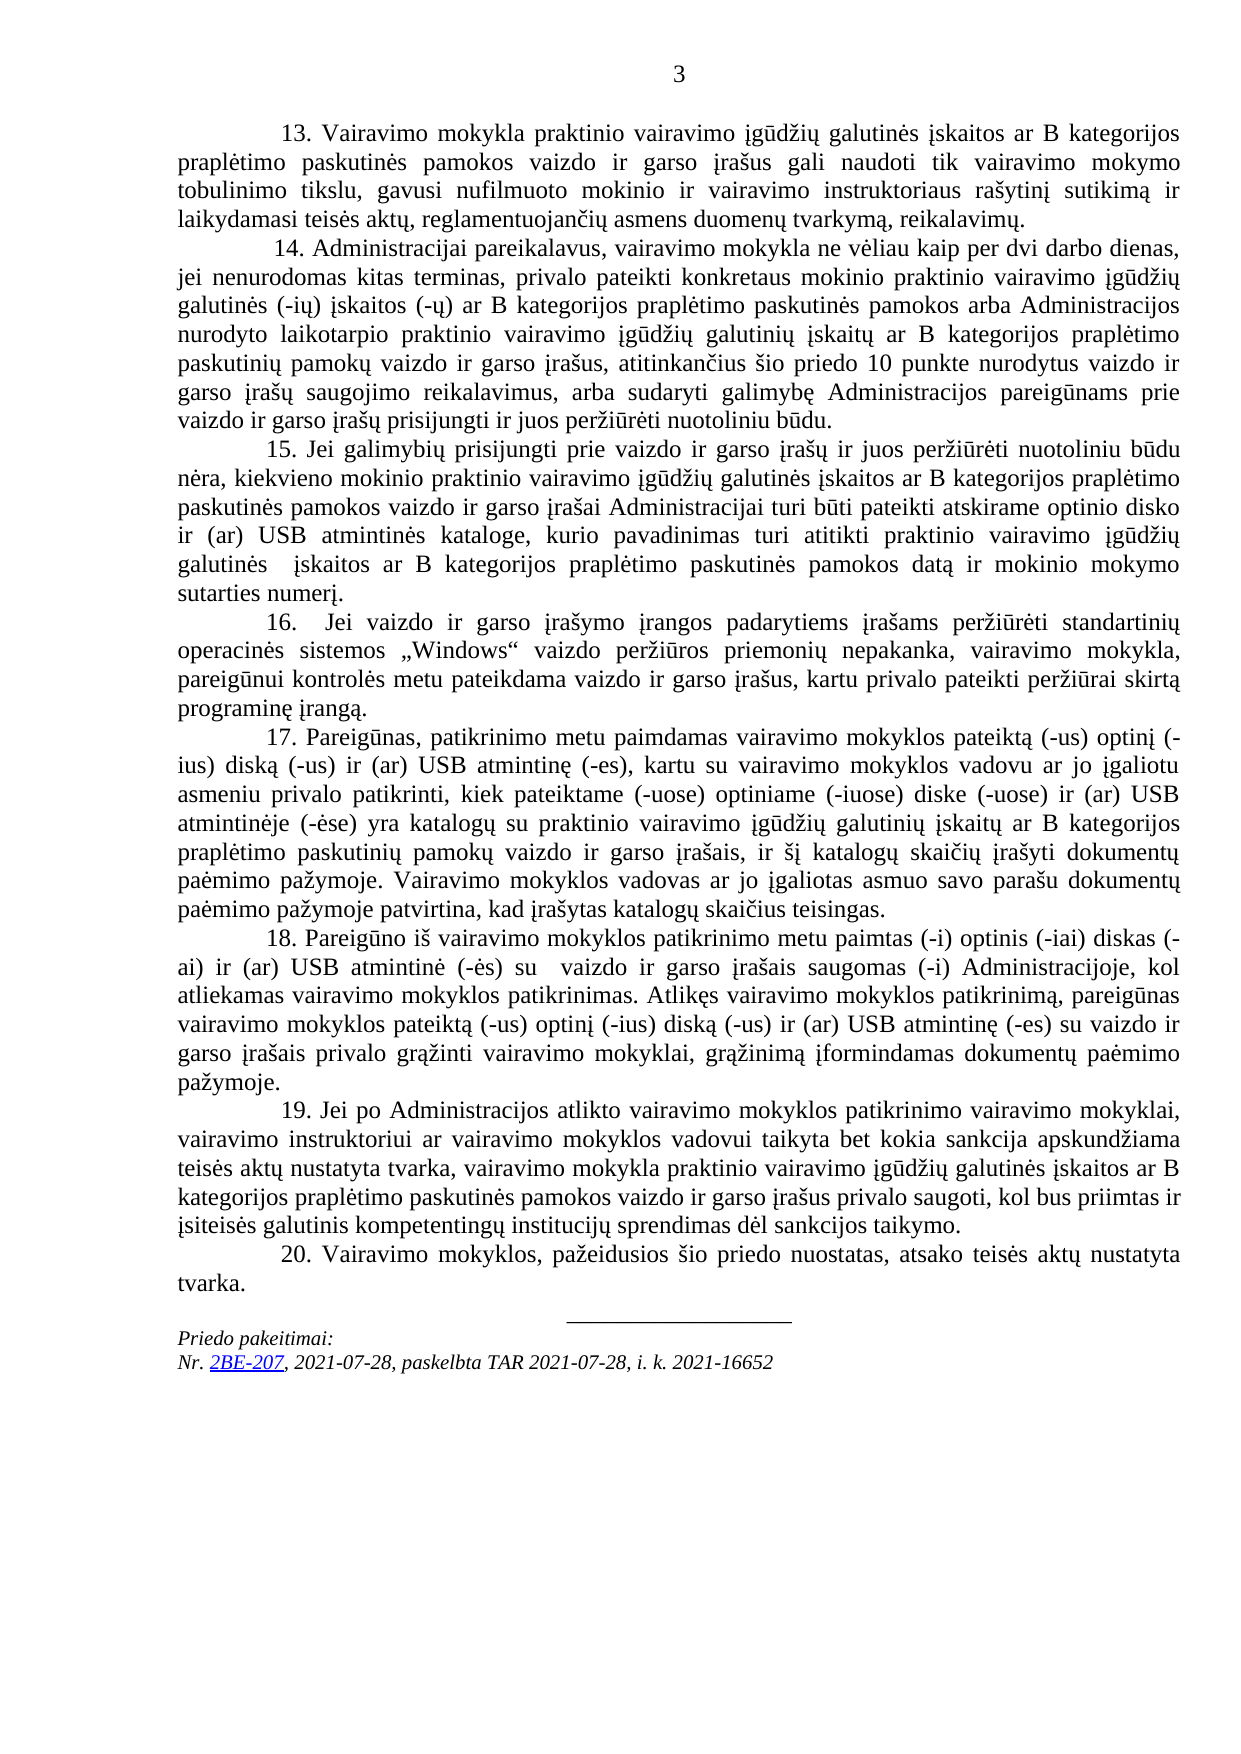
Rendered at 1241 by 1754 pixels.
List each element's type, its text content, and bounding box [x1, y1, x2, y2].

text 19. Jei po Administracijos atlikto vairavimo mokyklos patikrinimo vairavimo mokyklai, vairavimo instruktoriui ar vairavimo mokyklos vadovui taikyta bet kokia sankcija apskundžiama teisės aktų nustatyta tvarka, vairavimo mokykla praktinio vairavimo įgūdžių galutinės įskaitos ar B kategorijos praplėtimo paskutinės pamokos vaizdo ir garso įrašus privalo saugoti, kol bus priimtas ir įsiteisės galutinis kompetentingų institucijų sprendimas dėl sankcijos taikymo. [177, 1096, 1181, 1239]
text 17. Pareigūnas, patikrinimo metu paimdamas vairavimo mokyklos pateiktą (-us) optinį (-ius) diską (-us) ir (ar) USB atmintinę (-es), kartu su vairavimo mokyklos vadovu ar jo įgaliotu asmeniu privalo patikrinti, kiek pateiktame (-uose) optiniame (-iuose) diske (-uose) ir (ar) USB atmintinėje (-ėse) yra katalogų su praktinio vairavimo įgūdžių galutinių įskaitų ar B kategorijos praplėtimo paskutinių pamokų vaizdo ir garso įrašais, ir šį katalogų skaičių įrašyti dokumentų paėmimo pažymoje. Vairavimo mokyklos vadovas ar jo įgaliotas asmuo savo parašu dokumentų paėmimo pažymoje patvirtina, kad įrašytas katalogų skaičius teisingas. [177, 722, 1181, 923]
text Nr. 2BE-207, 2021-07-28, paskelbta TAR 2021-07-28, i. k. 2021-16652 [177, 1350, 1181, 1374]
text __________________ [177, 1297, 1181, 1326]
text 13. Vairavimo mokykla praktinio vairavimo įgūdžių galutinės įskaitos ar B kategorijos praplėtimo paskutinės pamokos vaizdo ir garso įrašus gali naudoti tik vairavimo mokymo tobulinimo tikslu, gavusi nufilmuoto mokinio ir vairavimo instruktoriaus rašytinį sutikimą ir laikydamasi teisės aktų, reglamentuojančių asmens duomenų tvarkymą, reikalavimų. [177, 118, 1181, 233]
text Priedo pakeitimai: [177, 1326, 1181, 1350]
text 14. Administracijai pareikalavus, vairavimo mokykla ne vėliau kaip per dvi darbo dienas, jei nenurodomas kitas terminas, privalo pateikti konkretaus mokinio praktinio vairavimo įgūdžių galutinės (-ių) įskaitos (-ų) ar B kategorijos praplėtimo paskutinės pamokos arba Administracijos nurodyto laikotarpio praktinio vairavimo įgūdžių galutinių įskaitų ar B kategorijos praplėtimo paskutinių pamokų vaizdo ir garso įrašus, atitinkančius šio priedo 10 punkte nurodytus vaizdo ir garso įrašų saugojimo reikalavimus, arba sudaryti galimybę Administracijos pareigūnams prie vaizdo ir garso įrašų prisijungti ir juos peržiūrėti nuotoliniu būdu. [177, 233, 1181, 434]
text 16. Jei vaizdo ir garso įrašymo įrangos padarytiems įrašams peržiūrėti standartinių operacinės sistemos „Windows“ vaizdo peržiūros priemonių nepakanka, vairavimo mokykla, pareigūnui kontrolės metu pateikdama vaizdo ir garso įrašus, kartu privalo pateikti peržiūrai skirtą programinę įrangą. [177, 607, 1181, 722]
text 18. Pareigūno iš vairavimo mokyklos patikrinimo metu paimtas (-i) optinis (-iai) diskas (-ai) ir (ar) USB atmintinė (-ės) su vaizdo ir garso įrašais saugomas (-i) Administracijoje, kol atliekamas vairavimo mokyklos patikrinimas. Atlikęs vairavimo mokyklos patikrinimą, pareigūnas vairavimo mokyklos pateiktą (-us) optinį (-ius) diską (-us) ir (ar) USB atmintinę (-es) su vaizdo ir garso įrašais privalo grąžinti vairavimo mokyklai, grąžinimą įformindamas dokumentų paėmimo pažymoje. [177, 923, 1181, 1096]
text 20. Vairavimo mokyklos, pažeidusios šio priedo nuostatas, atsako teisės aktų nustatyta tvarka. [177, 1239, 1181, 1297]
text 15. Jei galimybių prisijungti prie vaizdo ir garso įrašų ir juos peržiūrėti nuotoliniu būdu nėra, kiekvieno mokinio praktinio vairavimo įgūdžių galutinės įskaitos ar B kategorijos praplėtimo paskutinės pamokos vaizdo ir garso įrašai Administracijai turi būti pateikti atskirame optinio disko ir (ar) USB atmintinės kataloge, kurio pavadinimas turi atitikti praktinio vairavimo įgūdžių galutinės įskaitos ar B kategorijos praplėtimo paskutinės pamokos datą ir mokinio mokymo sutarties numerį. [177, 434, 1181, 607]
